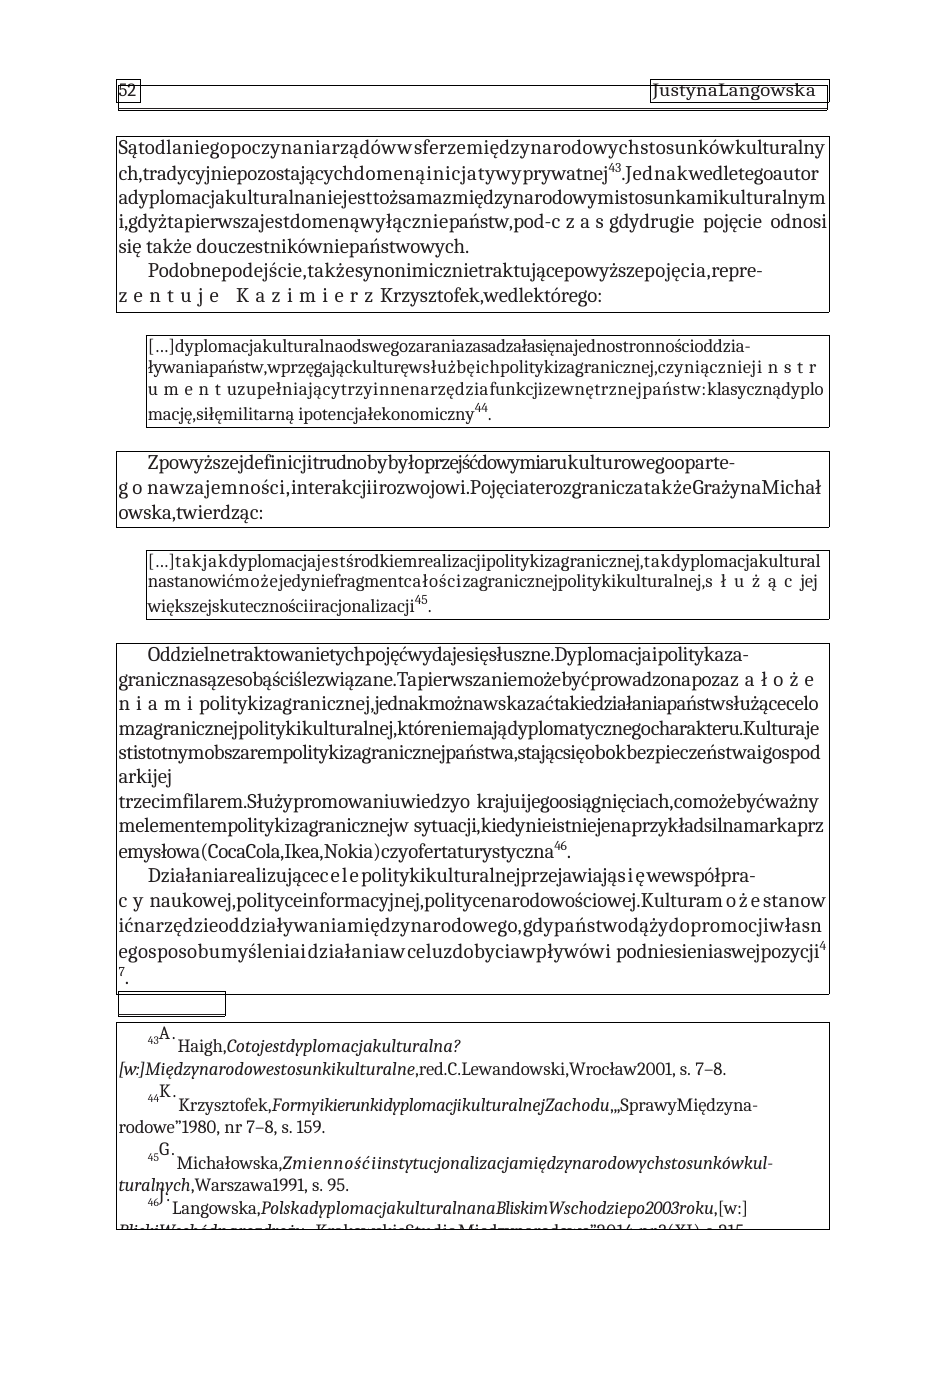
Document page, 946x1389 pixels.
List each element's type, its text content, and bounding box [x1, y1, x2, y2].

text […]dyplomacjakulturalnaodswegozaraniazasadzałasięnajednostronnościoddzia-ływaniapaństw,wprzęgająckulturęwsłużbęichpolitykizagranicznej,czyniączniejinstrumentuzupełniającytrzyinnenarzędziafunkcjizewnętrznejpaństw:klasycznądyplomację,siłęmilitarną ipotencjałekonomiczny44. [148, 336, 827, 425]
text Podobnepodejście,takżesynonimicznietraktującepowyższepojęcia,repre-zentuje KazimierzKrzysztofek,wedlektórego: [118, 259, 827, 308]
text 52 [119, 86, 140, 101]
text 44K.Krzysztofek,FormyikierunkidyplomacjikulturalnejZachodu,„SprawyMiędzyna-rodowe”1980, nr 7–8, s. 159. [118, 1081, 827, 1138]
text BliskiWschódnarozdrożu,„KrakowskieStudiaMiędzynarodowe”2014,nr3(XI),s.215. [118, 1220, 829, 1229]
text JustynaLangowska [652, 80, 829, 101]
text Zpowyższejdefinicjitrudnobybyłoprzejśćdowymiarukulturowegooparte-gonawzajemności,interakcjiirozwojowi.PojęciaterozgraniczatakżeGrażynaMichałowska,twierdząc: [118, 452, 827, 525]
text Oddzielnetraktowanietychpojęćwydajesięsłuszne.Dyplomacjaipolitykaza-granicznasązesobąściślezwiązane.Tapierwszaniemożebyćprowadzonapozazałożeniamipolitykizagranicznej,jednakmożnawskazaćtakiedziałaniapaństwsłużącecelomzagranicznejpolitykikulturalnej,któreniemajądyplomatycznegocharakteru.Kulturajestistotnymobszarempolitykizagranicznejpaństwa,stającsięobokbezpieczeństwaigospodarkijej trzecimfilarem.Służypromowaniuwiedzyokrajuijegoosiągnięciach,comożebyćważnymelementempolitykizagranicznejwsytuacji,kiedynieistniejenaprzykładsilnamarkaprzemysłowa(CocaCola,Ikea,Nokia)czyofertaturystyczna46. [118, 644, 827, 864]
text [118, 80, 140, 85]
text Działaniarealizującecelepolitykikulturalnejprzejawiająsięwewspółpra-cynaukowej,polityceinformacyjnej,politycenarodowościowej.Kulturamożestanowićnarzędzieoddziaływaniamiędzynarodowego,gdypaństwodążydopromocjiwłasnegosposobumyśleniaidziałaniawceluzdobyciawpływówipodniesieniaswejpozycji47. [118, 864, 827, 990]
text Sątodlaniegopoczynaniarządówwsferzemiędzynarodowychstosunkówkulturalnych,tradycyjniepozostającychdomenąinicjatywyprywatnej43.Jednakwedletegoautoradyplomacjakulturalnaniejesttożsamazmiędzynarodowymistosunkamikulturalnymi,gdyżtapierwszajestdomenąwyłączniepaństw,pod-czasgdydrugie pojęcie odnosi się także douczestnikówniepaństwowych. [118, 137, 827, 258]
text […]takjakdyplomacjajestśrodkiemrealizacjipolitykizagranicznej,takdyplomacjakulturalnastanowićmożejedyniefragmentcałościzagranicznejpolitykikulturalnej,służącjejwiększejskutecznościiracjonalizacji45. [148, 551, 827, 617]
text 46J.Langowska,PolskadyplomacjakulturalnanaBliskimWschodziepo2003roku,[w:] [148, 1197, 829, 1219]
text 43A.Haigh,Cotojestdyplomacjakulturalna?[w:]Międzynarodowestosunkikulturalne,red.C.Lewandowski,Wrocław2001, s. 7–8. [118, 1023, 827, 1080]
text 45G.Michałowska,Zmiennośćiinstytucjonalizacjamiędzynarodowychstosunkówkul-turalnych,Warszawa1991, s. 95. [118, 1139, 827, 1196]
